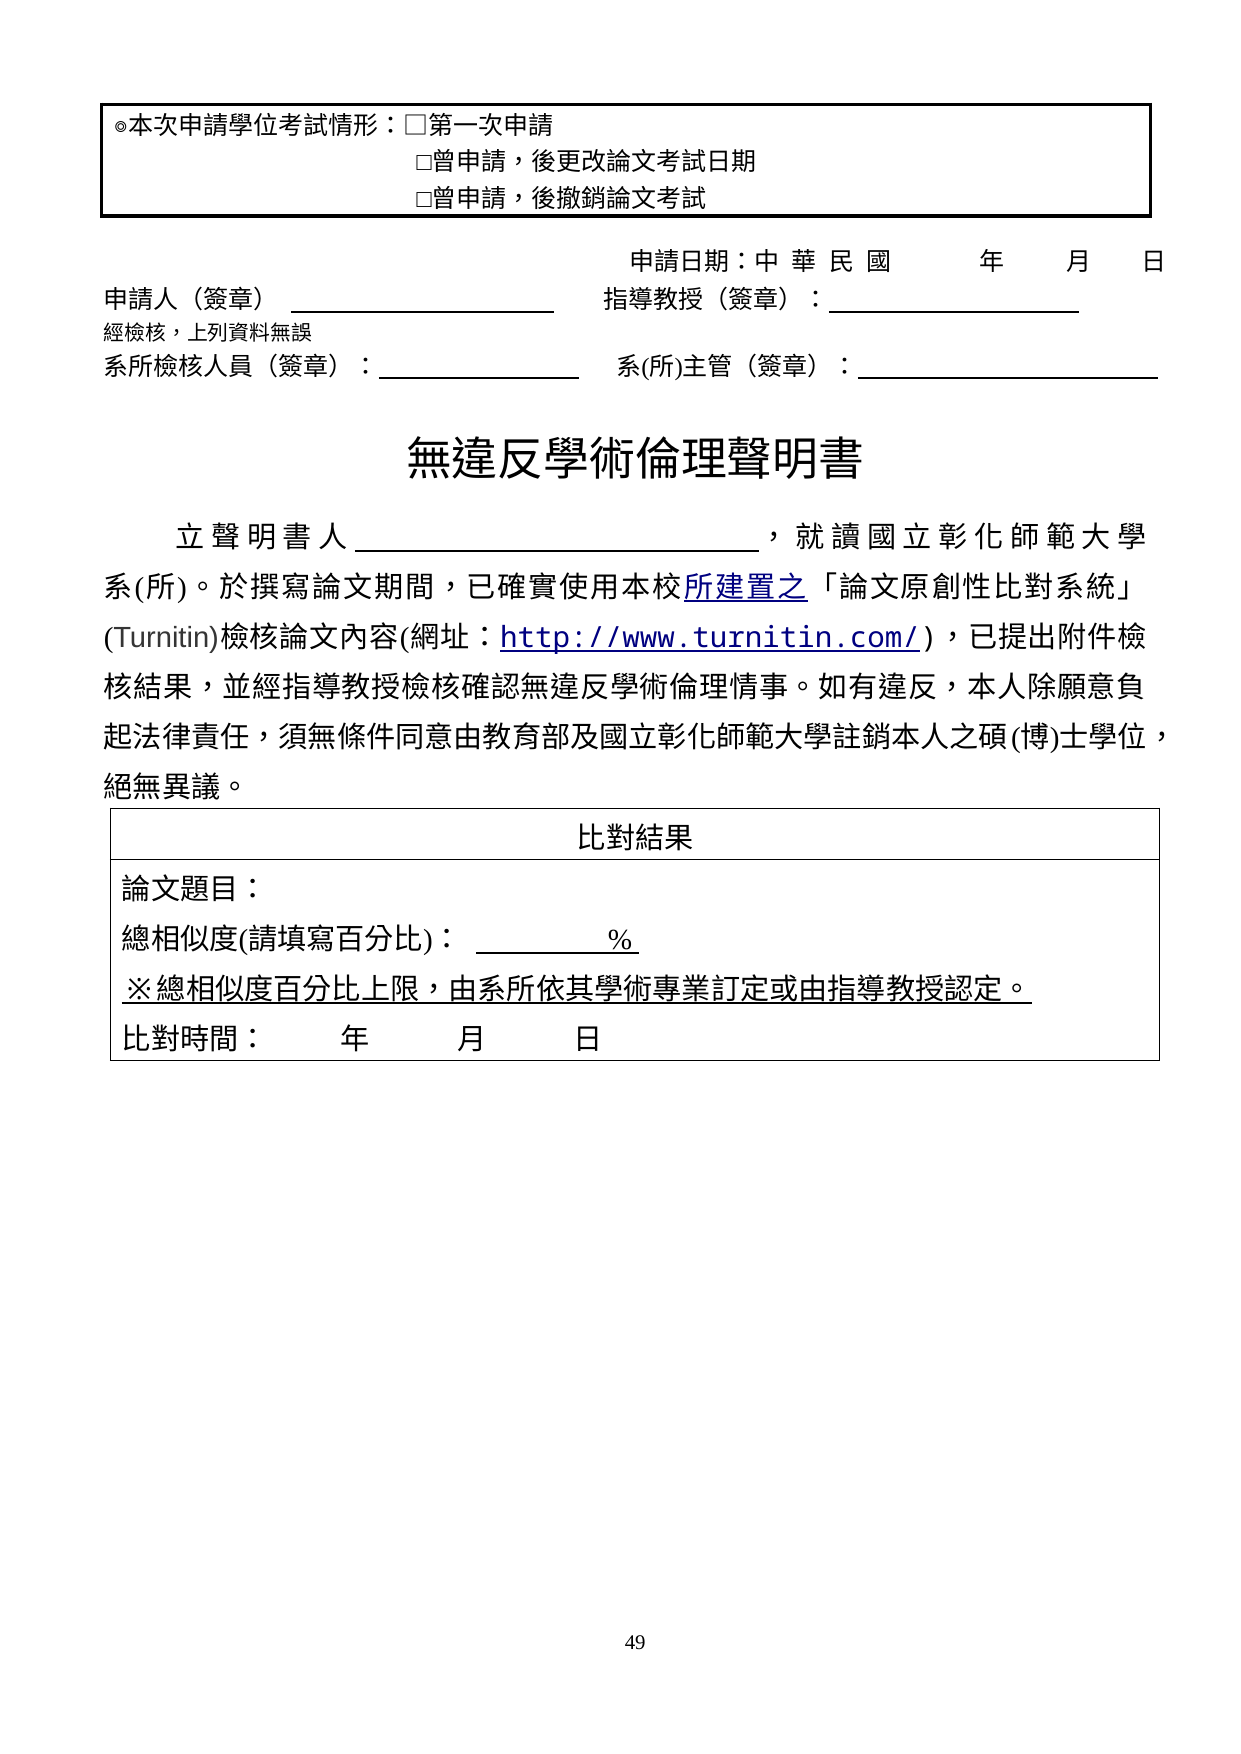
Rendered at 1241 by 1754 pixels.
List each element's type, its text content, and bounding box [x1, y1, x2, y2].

text 經檢核，上列資料無誤 [103, 316, 1167, 346]
table_header ◎本次申請學位考試情形：□第一次申請 □曾申請，後更改論文考試日期 □曾申請，後撤銷論文考試 [103, 106, 1149, 214]
text 申請人（簽章） 指導教授（簽章）： [103, 280, 1167, 316]
text 無違反學術倫理聲明書 [103, 383, 1167, 508]
text 申請日期：中 華 民 國 年 月 日 [103, 217, 1167, 280]
text 立聲明書人 ，就讀國立彰化師範大學 系(所)。於撰寫論文期間，已確實使用本校所建置之「論文原創性比對系統」(Turnitin)檢核論文內容(網址：http://www.turnitin.com/)，已提出附件檢核結果，並經指導教授檢核確認無違反學術倫理情事。如有違反，本人除願意負起法律責任，須無條件同意由教育部及國立彰化師範大學註銷本人之碩(博)士學位，絕無異議。 [103, 508, 1147, 808]
table_cell 論文題目： 總相似度(請填寫百分比)： % ※總相似度百分比上限，由系所依其學術專業訂定或由指導教授認定。 比對時間： 年 月 日 [111, 860, 1159, 1060]
table_header 比對結果 [111, 809, 1159, 859]
text 系所檢核人員（簽章）： 系(所)主管（簽章）： [103, 346, 1167, 383]
